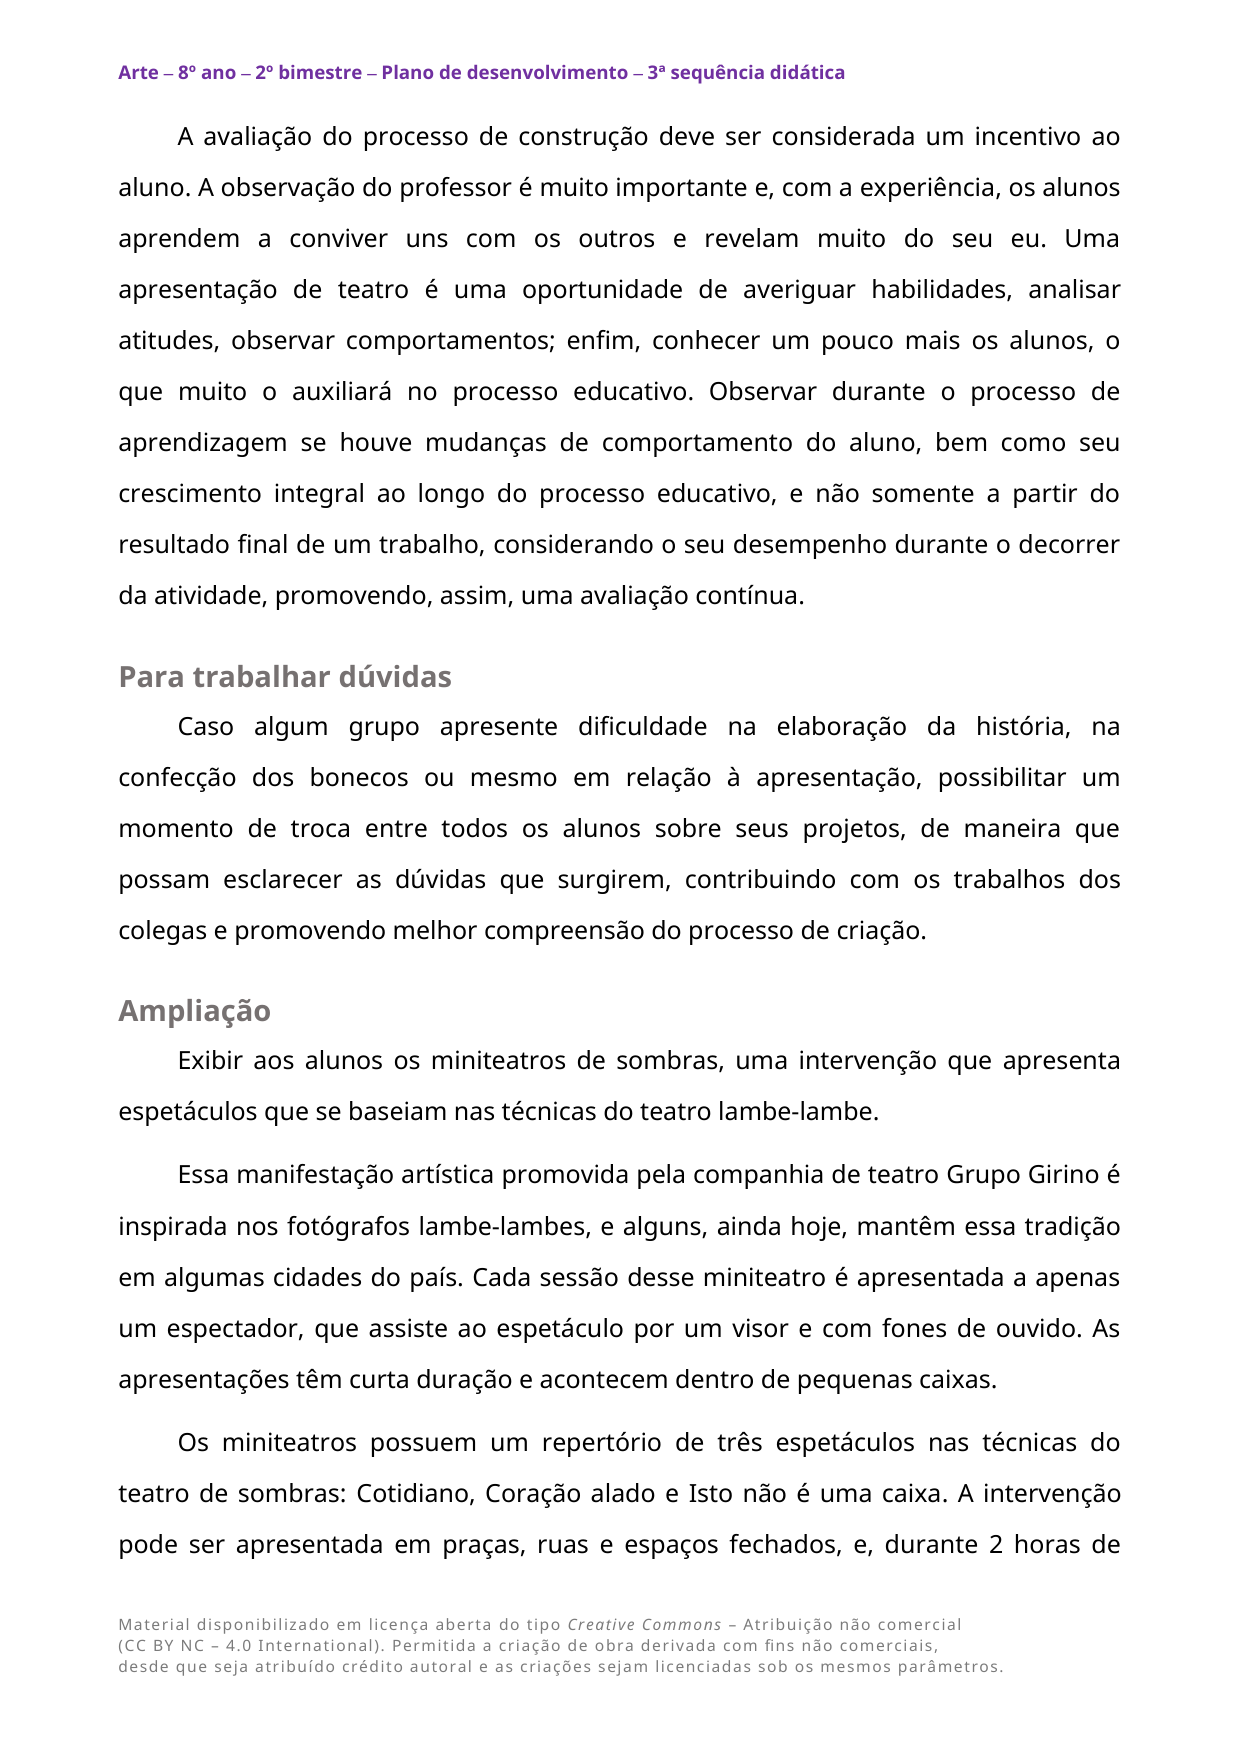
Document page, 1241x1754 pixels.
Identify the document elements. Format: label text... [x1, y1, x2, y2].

subtitle Para trabalhar dúvidas [118, 654, 1122, 696]
text Caso algum grupo apresente dificuldade na elaboração da história, na confecção dos bonecos ou mesmo em relação à apresentação, possibilitar um momento de troca entre todos os alunos sobre seus projetos, de maneira que possam esclarecer as dúvidas que surgirem, contribuindo com os trabalhos dos colegas e promovendo melhor compreensão do processo de criação. [118, 708, 1122, 946]
text Os miniteatros possuem um repertório de três espetáculos nas técnicas do teatro de sombras: Cotidiano, Coração alado e Isto não é uma caixa. A intervenção pode ser apresentada em praças, ruas e espaços fechados, e, durante 2 horas de [118, 1425, 1122, 1561]
text A avaliação do processo de construção deve ser considerada um incentivo ao aluno. A observação do professor é muito importante e, com a experiência, os alunos aprendem a conviver uns com os outros e revelam muito do seu eu. Uma apresentação de teatro é uma oportunidade de averiguar habilidades, analisar atitudes, observar comportamentos; enfim, conhecer um pouco mais os alunos, o que muito o auxiliará no processo educativo. Observar durante o processo de aprendizagem se houve mudanças de comportamento do aluno, bem como seu crescimento integral ao longo do processo educativo, e não somente a partir do resultado final de um trabalho, considerando o seu desempenho durante o decorrer da atividade, promovendo, assim, uma avaliação contínua. [118, 119, 1122, 612]
text Essa manifestação artística promovida pela companhia de teatro Grupo Girino é inspirada nos fotógrafos lambe-lambes, e alguns, ainda hoje, mantêm essa tradição em algumas cidades do país. Cada sessão desse miniteatro é apresentada a apenas um espectador, que assiste ao espetáculo por um visor e com fones de ouvido. As apresentações têm curta duração e acontecem dentro de pequenas caixas. [118, 1157, 1122, 1395]
subtitle Ampliação [118, 988, 1122, 1030]
text Exibir aos alunos os miniteatros de sombras, uma intervenção que apresenta espetáculos que se baseiam nas técnicas do teatro lambe-lambe. [118, 1043, 1122, 1128]
